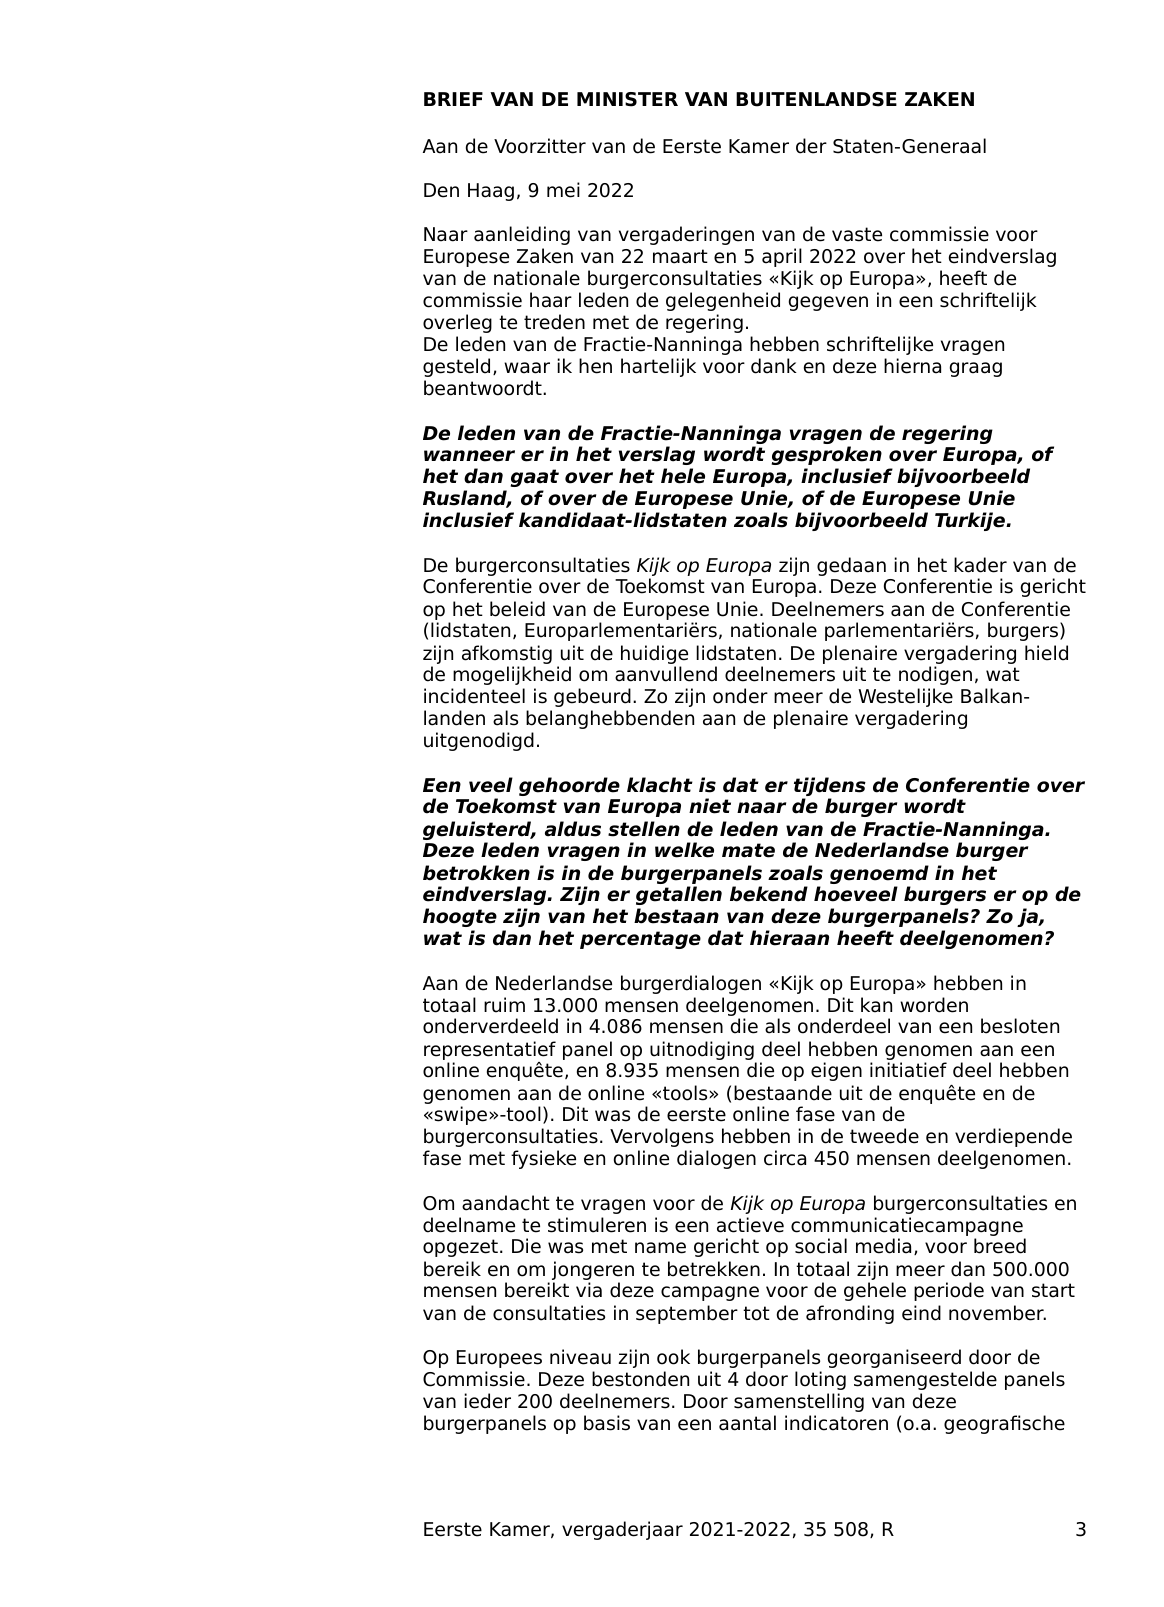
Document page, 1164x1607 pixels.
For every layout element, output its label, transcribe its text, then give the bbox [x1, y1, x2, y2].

text De burgerconsultaties Kijk op Europa zijn gedaan in het kader van de Conferentie over de Toekomst van Europa. Deze Conferentie is gericht op het beleid van de Europese Unie. Deelnemers aan de Conferentie (lidstaten, Europarlementariërs, nationale parlementariërs, burgers) zijn afkomstig uit de huidige lidstaten. De plenaire vergadering hield de mogelijkheid om aanvullend deelnemers uit te nodigen, wat incidenteel is gebeurd. Zo zijn onder meer de Westelijke Balkan-landen als belanghebbenden aan de plenaire vergadering uitgenodigd. [422, 554, 1087, 752]
text Naar aanleiding van vergaderingen van de vaste commissie voor Europese Zaken van 22 maart en 5 april 2022 over het eindverslag van de nationale burgerconsultaties «Kijk op Europa», heeft de commissie haar leden de gelegenheid gegeven in een schriftelijk overleg te treden met de regering. [422, 224, 1087, 334]
text De leden van de Fractie-Nanninga hebben schriftelijke vragen gesteld, waar ik hen hartelijk voor dank en deze hierna graag beantwoordt. [422, 334, 1087, 400]
text Om aandacht te vragen voor de Kijk op Europa burgerconsultaties en deelname te stimuleren is een actieve communicatiecampagne opgezet. Die was met name gericht op social media, voor breed bereik en om jongeren te betrekken. In totaal zijn meer dan 500.000 mensen bereikt via deze campagne voor de gehele periode van start van de consultaties in september tot de afronding eind november. [422, 1192, 1087, 1324]
text Op Europees niveau zijn ook burgerpanels georganiseerd door de Commissie. Deze bestonden uit 4 door loting samengestelde panels van ieder 200 deelnemers. Door samenstelling van deze burgerpanels op basis van een aantal indicatoren (o.a. geografische [422, 1347, 1087, 1434]
text Den Haag, 9 mei 2022 [422, 180, 1087, 202]
text Een veel gehoorde klacht is dat er tijdens de Conferentie over de Toekomst van Europa niet naar de burger wordt geluisterd, aldus stellen de leden van de Fractie-Nanninga. Deze leden vragen in welke mate de Nederlandse burger betrokken is in de burgerpanels zoals genoemd in het eindverslag. Zijn er getallen bekend hoeveel burgers er op de hoogte zijn van het bestaan van deze burgerpanels? Zo ja, wat is dan het percentage dat hieraan heeft deelgenomen? [422, 774, 1087, 950]
text De leden van de Fractie-Nanninga vragen de regering wanneer er in het verslag wordt gesproken over Europa, of het dan gaat over het hele Europa, inclusief bijvoorbeeld Rusland, of over de Europese Unie, of de Europese Unie inclusief kandidaat-lidstaten zoals bijvoorbeeld Turkije. [422, 422, 1087, 532]
text Aan de Voorzitter van de Eerste Kamer der Staten-Generaal [422, 136, 1087, 158]
subtitle BRIEF VAN DE MINISTER VAN BUITENLANDSE ZAKEN [422, 89, 1087, 111]
text Aan de Nederlandse burgerdialogen «Kijk op Europa» hebben in totaal ruim 13.000 mensen deelgenomen. Dit kan worden onderverdeeld in 4.086 mensen die als onderdeel van een besloten representatief panel op uitnodiging deel hebben genomen aan een online enquête, en 8.935 mensen die op eigen initiatief deel hebben genomen aan de online «tools» (bestaande uit de enquête en de «swipe»-tool). Dit was de eerste online fase van de burgerconsultaties. Vervolgens hebben in de tweede en verdiepende fase met fysieke en online dialogen circa 450 mensen deelgenomen. [422, 972, 1087, 1170]
